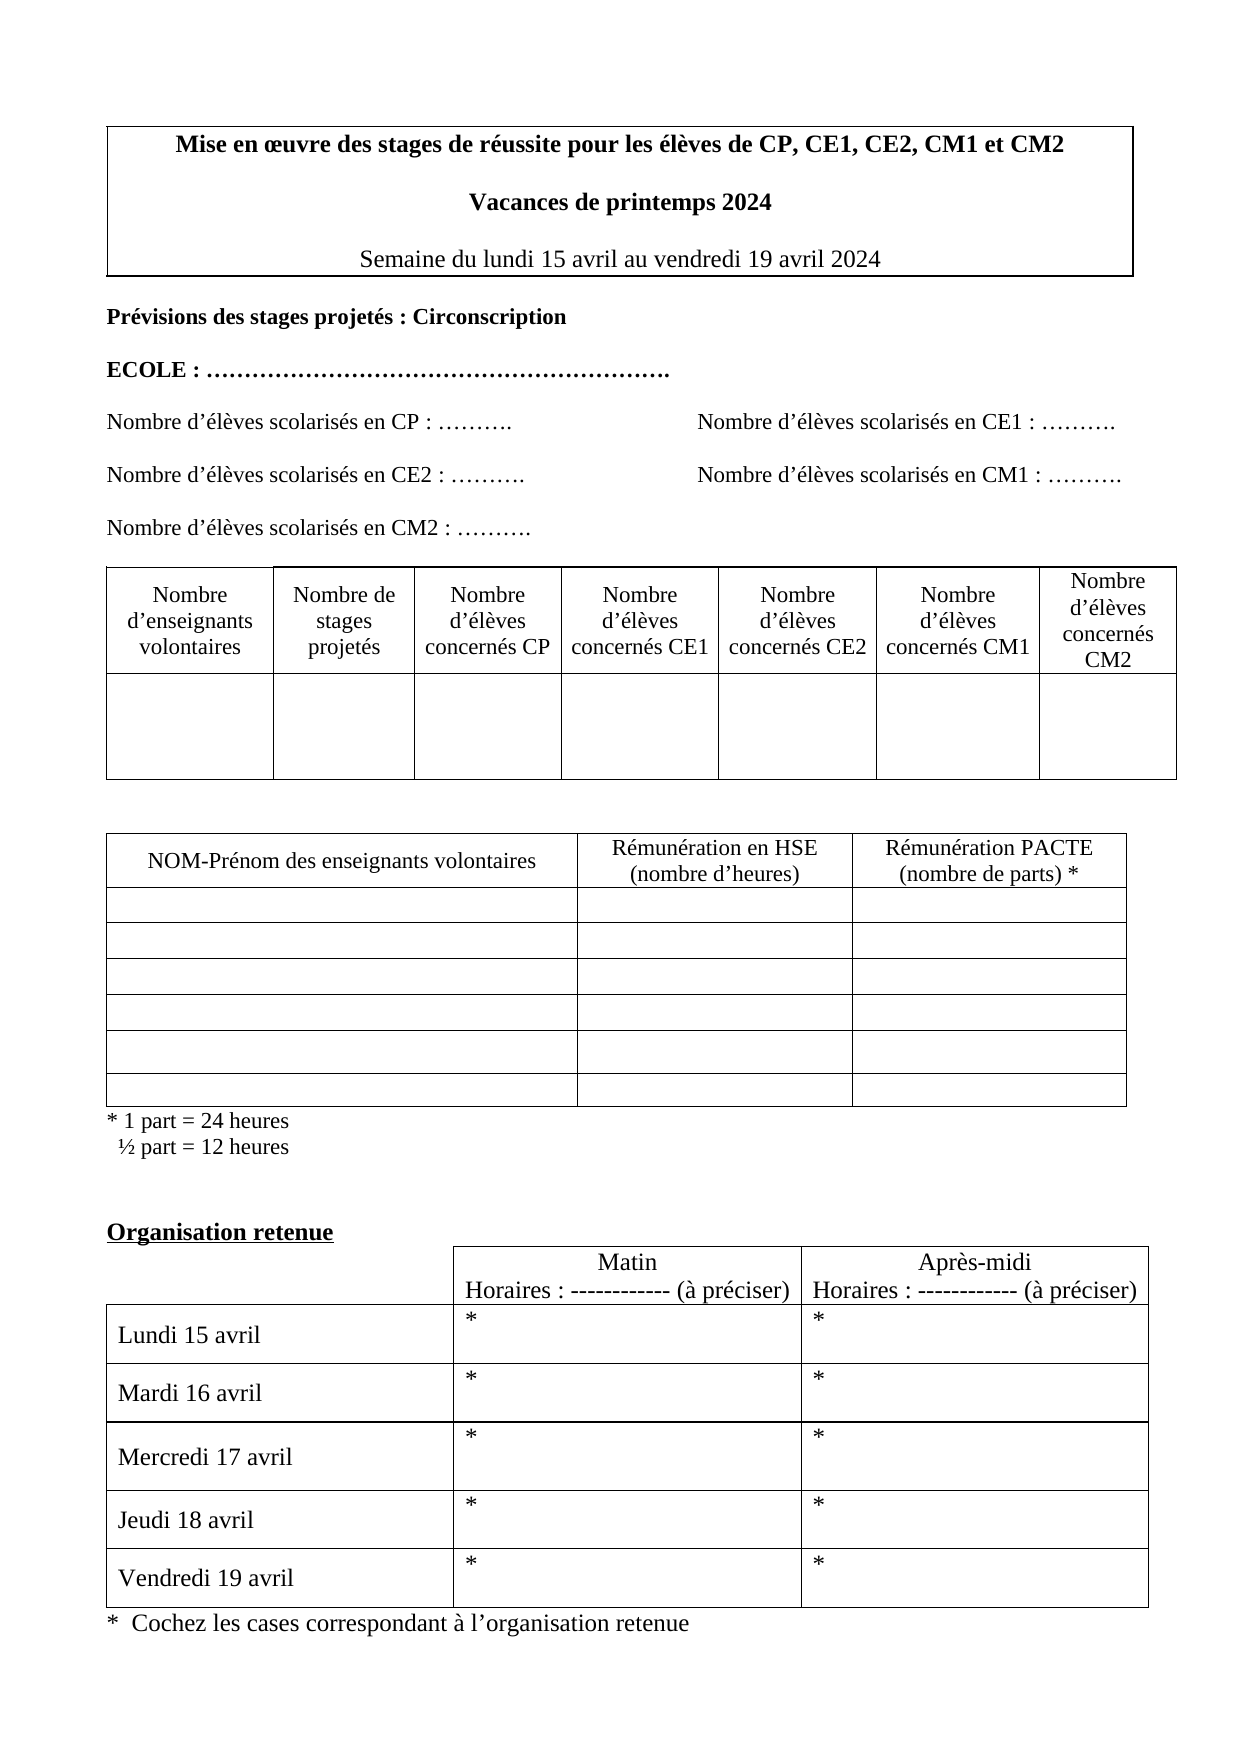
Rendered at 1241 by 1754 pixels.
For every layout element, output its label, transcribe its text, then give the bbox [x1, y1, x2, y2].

table_cell [853, 923, 1126, 958]
table_cell * [454, 1364, 801, 1421]
table_cell [562, 674, 718, 779]
table_cell [578, 1074, 852, 1106]
table_cell [578, 923, 852, 958]
text Organisation retenue [106, 1217, 1134, 1246]
table_cell * [454, 1423, 801, 1489]
text Vacances de printemps 2024 [108, 183, 1132, 215]
table_cell [578, 959, 852, 994]
table_cell Lundi 15 avril [107, 1305, 453, 1363]
table_header Nombre d’élèves concernés CM2 [1040, 568, 1176, 673]
table_header Nombre de stages projetés [274, 568, 414, 673]
text Mise en œuvre des stages de réussite pour les élèves de CP, CE1, CE2, CM1 et CM2 [108, 127, 1132, 158]
table_cell [578, 1031, 852, 1072]
table_header Nombre d’élèves concernés CP [415, 568, 561, 673]
table_header Nombre d’élèves concernés CE1 [562, 568, 718, 673]
table_cell * [454, 1491, 801, 1548]
table_cell [107, 888, 577, 922]
table_cell * [454, 1549, 801, 1607]
text Semaine du lundi 15 avril au vendredi 19 avril 2024 [108, 241, 1132, 275]
table_cell * [802, 1305, 1148, 1363]
text * Cochez les cases correspondant à l’organisation retenue [106, 1608, 1134, 1636]
table_cell [107, 1031, 577, 1072]
table_cell Jeudi 18 avril [107, 1491, 453, 1548]
table_cell [853, 959, 1126, 994]
text Nombre d’élèves scolarisés en CM2 : ………. [106, 514, 1134, 540]
text Nombre d’élèves scolarisés en CE2 : ………. Nombre d’élèves scolarisés en CM1 : ………. [106, 461, 1134, 487]
table_header Rémunération PACTE (nombre de parts) * [853, 834, 1126, 887]
text Prévisions des stages projetés : Circonscription [106, 303, 1134, 329]
table_cell [107, 674, 273, 779]
text Nombre d’élèves scolarisés en CP : ………. Nombre d’élèves scolarisés en CE1 : ………. [106, 408, 1134, 435]
table_cell [107, 923, 577, 958]
table_header Nombre d’élèves concernés CM1 [877, 568, 1039, 673]
table_cell [274, 674, 414, 779]
table_cell [853, 995, 1126, 1030]
table_header Après-midi Horaires : ------------ (à préciser) [802, 1247, 1148, 1304]
table_cell Mercredi 17 avril [107, 1423, 453, 1489]
table_cell [578, 995, 852, 1030]
table_cell * [802, 1549, 1148, 1607]
table_cell * [802, 1491, 1148, 1548]
table_header Rémunération en HSE (nombre d’heures) [578, 834, 852, 887]
table_cell [415, 674, 561, 779]
text ECOLE : ……………………………………………………. [106, 356, 1134, 382]
table_cell * [802, 1423, 1148, 1489]
table_header Nombre d’élèves concernés CE2 [719, 568, 876, 673]
table_header Matin Horaires : ------------ (à préciser) [454, 1247, 801, 1304]
text * 1 part = 24 heures [106, 1107, 1134, 1133]
table_cell [1040, 674, 1176, 779]
table_cell * [802, 1364, 1148, 1421]
table_cell [719, 674, 876, 779]
table_header NOM-Prénom des enseignants volontaires [107, 834, 577, 887]
table_cell Mardi 16 avril [107, 1364, 453, 1421]
table_cell [853, 1074, 1126, 1106]
table_cell [107, 959, 577, 994]
table_header Nombre d’enseignants volontaires [107, 568, 273, 673]
table_header [106, 1246, 453, 1304]
table_cell [107, 1074, 577, 1106]
table_cell [107, 995, 577, 1030]
table_cell [578, 888, 852, 922]
table_cell [877, 674, 1039, 779]
table_cell [853, 888, 1126, 922]
text ½ part = 12 heures [106, 1133, 1134, 1159]
table_cell [853, 1031, 1126, 1072]
table_cell Vendredi 19 avril [107, 1549, 453, 1607]
table_cell * [454, 1305, 801, 1363]
